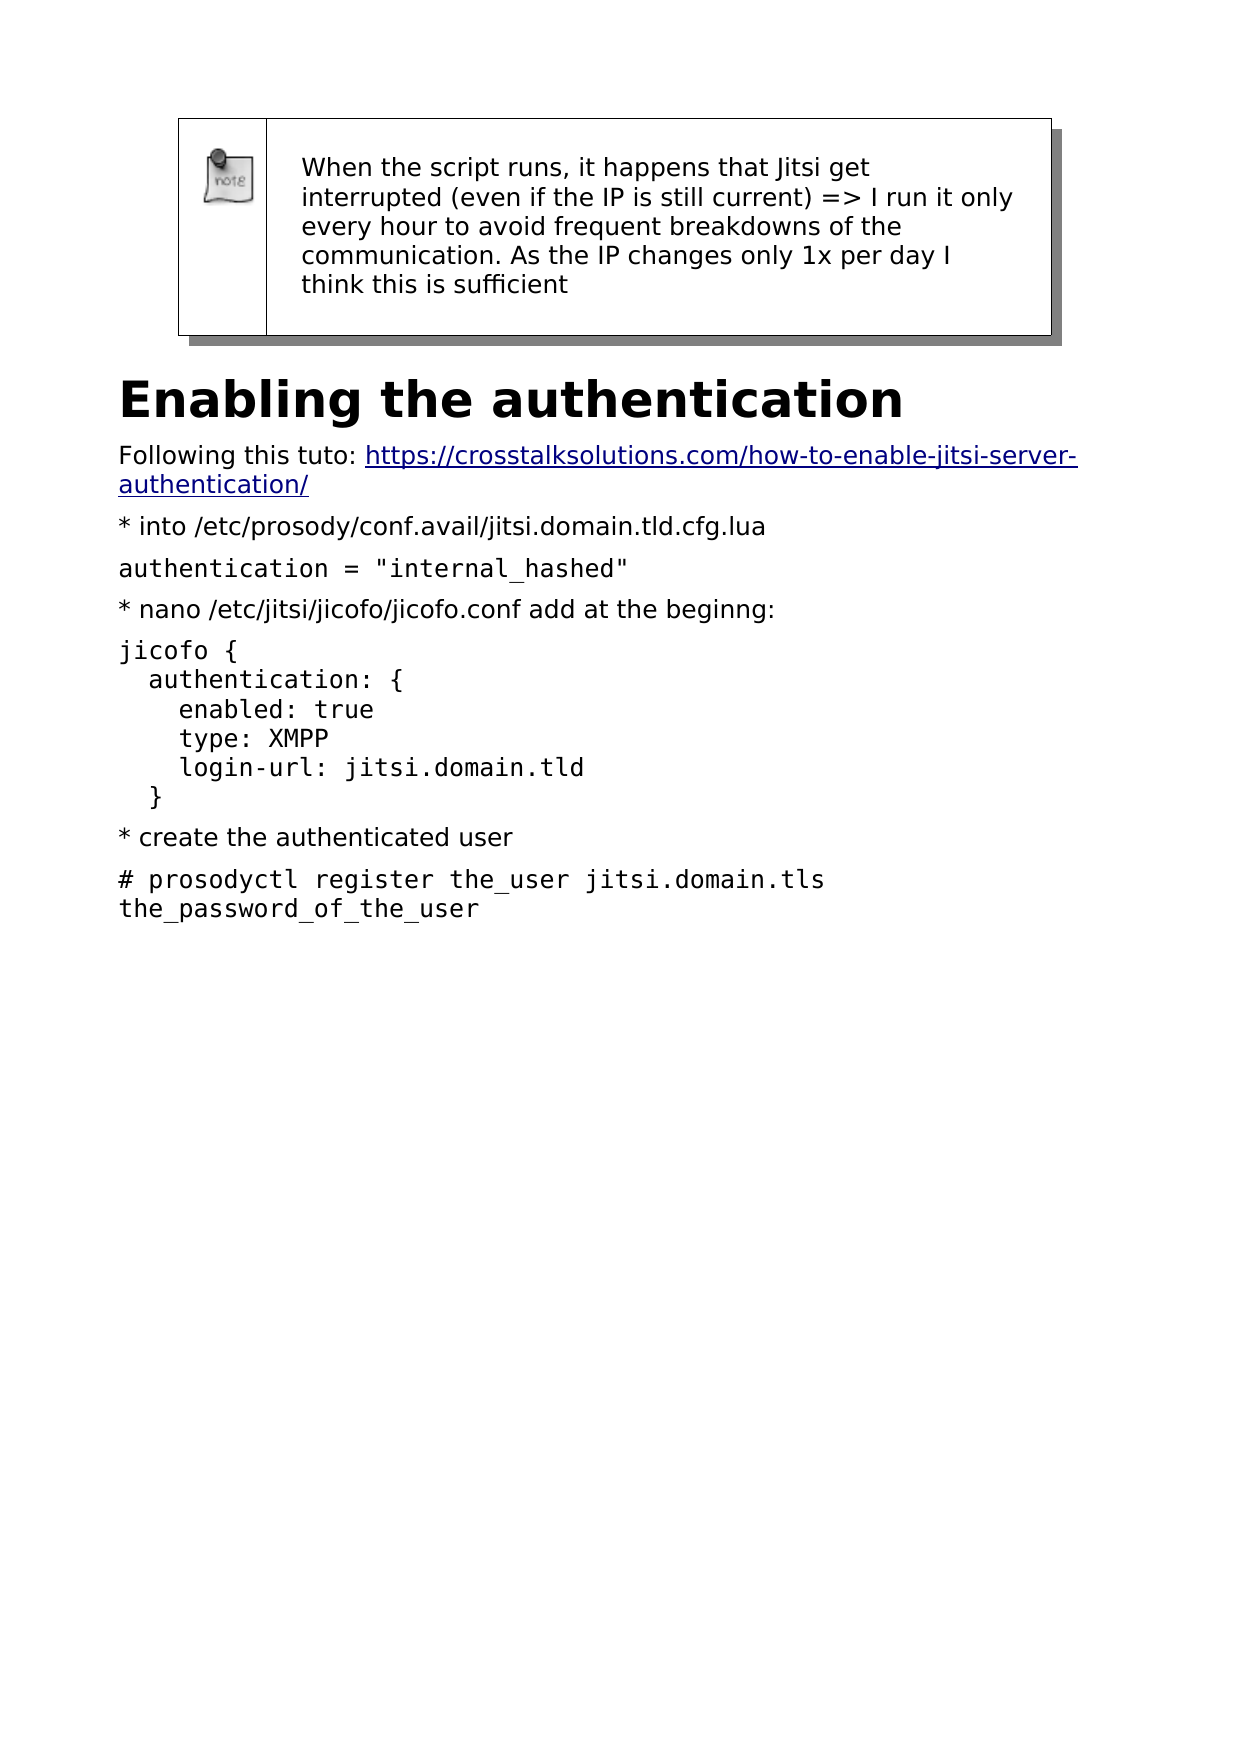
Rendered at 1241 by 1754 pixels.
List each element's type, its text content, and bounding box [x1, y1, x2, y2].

text authentication = "internal_hashed" [118, 554, 1122, 583]
text * nano /etc/jitsi/jicofo/jicofo.conf add at the beginng: [118, 595, 1122, 624]
table_header When the script runs, it happens that Jitsi get interrupted (even if the IP is still current) => I run it only every hour to avoid frequent breakdowns of the communication. As the IP changes only 1x per day I think this is sufficient [267, 119, 1051, 335]
text * create the authenticated user [118, 823, 1122, 852]
text jicofo { authentication: { enabled: true type: XMPP login-url: jitsi.domain.tld } [118, 636, 1122, 811]
table_header [179, 119, 266, 335]
picture [190, 141, 266, 217]
text Following this tuto: https://crosstalksolutions.com/how-to-enable-jitsi-server-authentication/ [118, 441, 1122, 500]
text # prosodyctl register the_user jitsi.domain.tls the_password_of_the_user [118, 865, 1122, 923]
subtitle Enabling the authentication [118, 371, 1122, 429]
text * into /etc/prosody/conf.avail/jitsi.domain.tld.cfg.lua [118, 512, 1122, 541]
